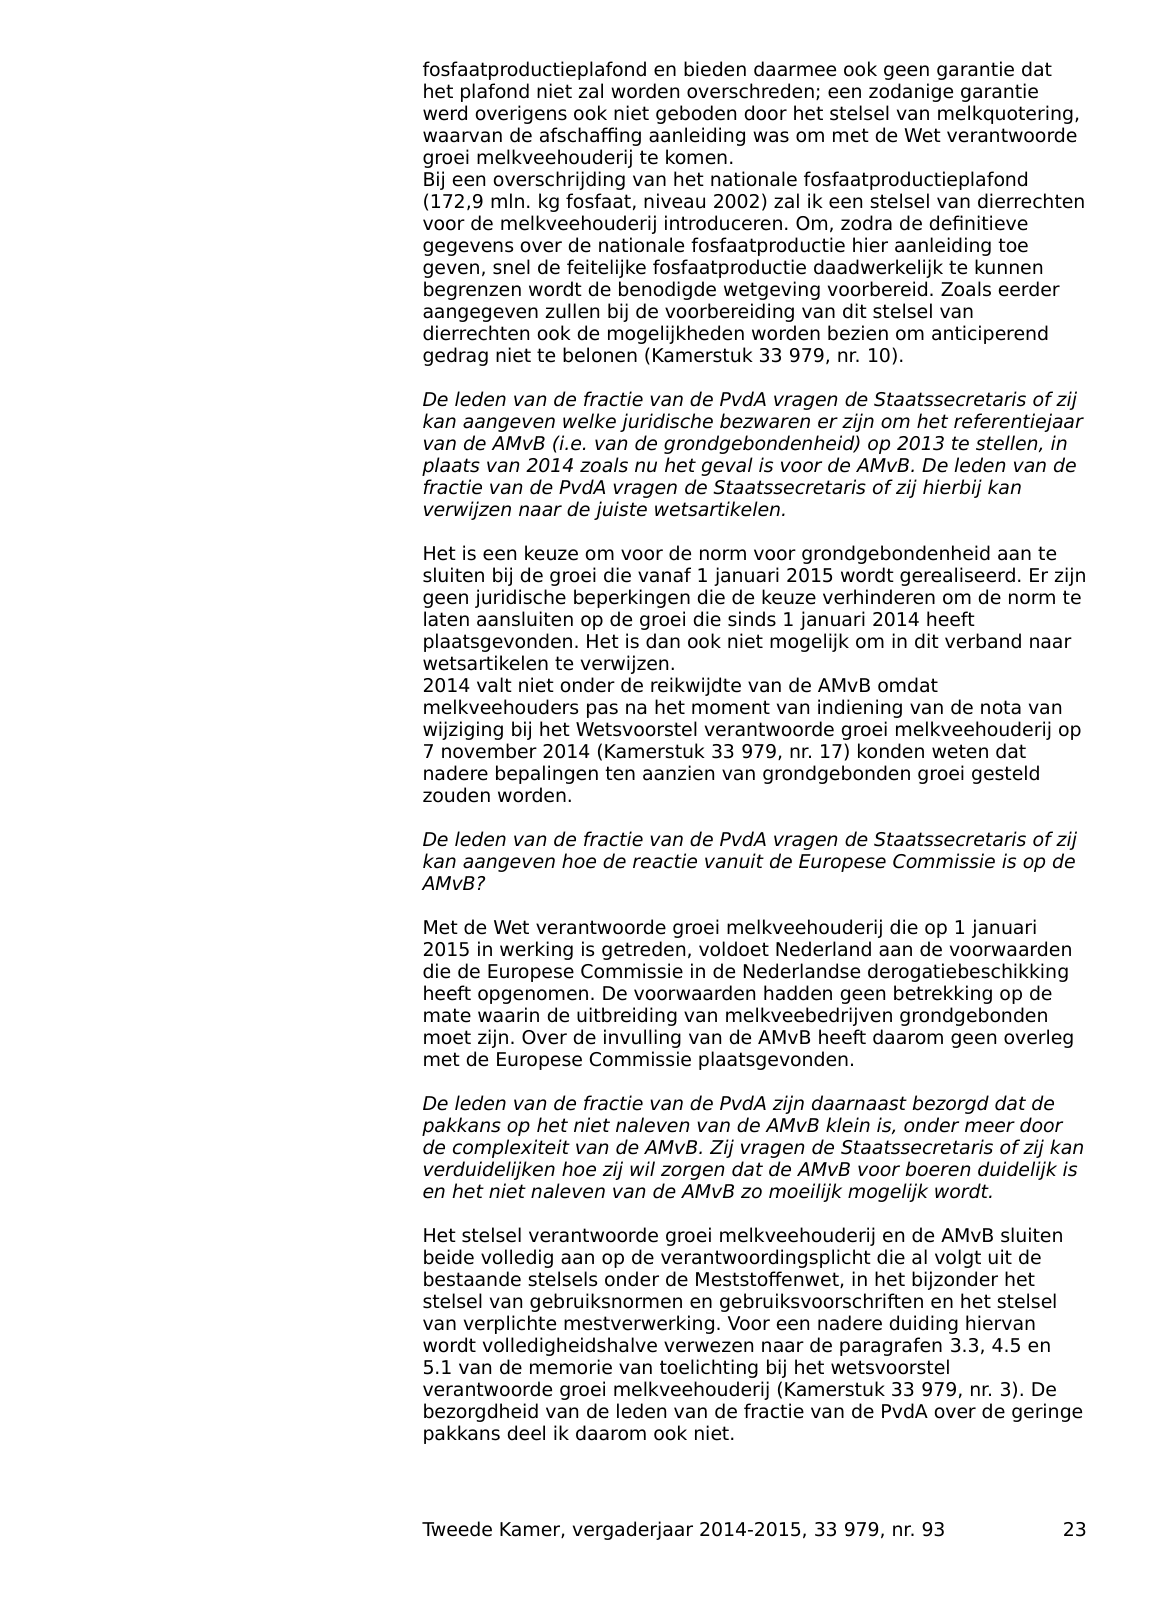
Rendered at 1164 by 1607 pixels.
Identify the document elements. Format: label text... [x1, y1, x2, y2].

text De leden van de fractie van de PvdA vragen de Staatssecretaris of zij kan aangeven hoe de reactie vanuit de Europese Commissie is op de AMvB? [422, 829, 1087, 895]
text fosfaatproductieplafond en bieden daarmee ook geen garantie dat het plafond niet zal worden overschreden; een zodanige garantie werd overigens ook niet geboden door het stelsel van melkquotering, waarvan de afschaffing aanleiding was om met de Wet verantwoorde groei melkveehouderij te komen. [422, 59, 1087, 169]
text 2014 valt niet onder de reikwijdte van de AMvB omdat melkveehouders pas na het moment van indiening van de nota van wijziging bij het Wetsvoorstel verantwoorde groei melkveehouderij op 7 november 2014 (Kamerstuk 33 979, nr. 17) konden weten dat nadere bepalingen ten aanzien van grondgebonden groei gesteld zouden worden. [422, 675, 1087, 807]
text De leden van de fractie van de PvdA vragen de Staatssecretaris of zij kan aangeven welke juridische bezwaren er zijn om het referentiejaar van de AMvB (i.e. van de grondgebondenheid) op 2013 te stellen, in plaats van 2014 zoals nu het geval is voor de AMvB. De leden van de fractie van de PvdA vragen de Staatssecretaris of zij hierbij kan verwijzen naar de juiste wetsartikelen. [422, 389, 1087, 521]
text Met de Wet verantwoorde groei melkveehouderij die op 1 januari 2015 in werking is getreden, voldoet Nederland aan de voorwaarden die de Europese Commissie in de Nederlandse derogatiebeschikking heeft opgenomen. De voorwaarden hadden geen betrekking op de mate waarin de uitbreiding van melkveebedrijven grondgebonden moet zijn. Over de invulling van de AMvB heeft daarom geen overleg met de Europese Commissie plaatsgevonden. [422, 917, 1087, 1071]
text Het is een keuze om voor de norm voor grondgebondenheid aan te sluiten bij de groei die vanaf 1 januari 2015 wordt gerealiseerd. Er zijn geen juridische beperkingen die de keuze verhinderen om de norm te laten aansluiten op de groei die sinds 1 januari 2014 heeft plaatsgevonden. Het is dan ook niet mogelijk om in dit verband naar wetsartikelen te verwijzen. [422, 543, 1087, 675]
text De leden van de fractie van de PvdA zijn daarnaast bezorgd dat de pakkans op het niet naleven van de AMvB klein is, onder meer door de complexiteit van de AMvB. Zij vragen de Staatssecretaris of zij kan verduidelijken hoe zij wil zorgen dat de AMvB voor boeren duidelijk is en het niet naleven van de AMvB zo moeilijk mogelijk wordt. [422, 1093, 1087, 1203]
text Het stelsel verantwoorde groei melkveehouderij en de AMvB sluiten beide volledig aan op de verantwoordingsplicht die al volgt uit de bestaande stelsels onder de Meststoffenwet, in het bijzonder het stelsel van gebruiksnormen en gebruiksvoorschriften en het stelsel van verplichte mestverwerking. Voor een nadere duiding hiervan wordt volledigheidshalve verwezen naar de paragrafen 3.3, 4.5 en 5.1 van de memorie van toelichting bij het wetsvoorstel verantwoorde groei melkveehouderij (Kamerstuk 33 979, nr. 3). De bezorgdheid van de leden van de fractie van de PvdA over de geringe pakkans deel ik daarom ook niet. [422, 1225, 1087, 1445]
text Bij een overschrijding van het nationale fosfaatproductieplafond (172,9 mln. kg fosfaat, niveau 2002) zal ik een stelsel van dierrechten voor de melkveehouderij introduceren. Om, zodra de definitieve gegevens over de nationale fosfaatproductie hier aanleiding toe geven, snel de feitelijke fosfaatproductie daadwerkelijk te kunnen begrenzen wordt de benodigde wetgeving voorbereid. Zoals eerder aangegeven zullen bij de voorbereiding van dit stelsel van dierrechten ook de mogelijkheden worden bezien om anticiperend gedrag niet te belonen (Kamerstuk 33 979, nr. 10). [422, 169, 1087, 367]
